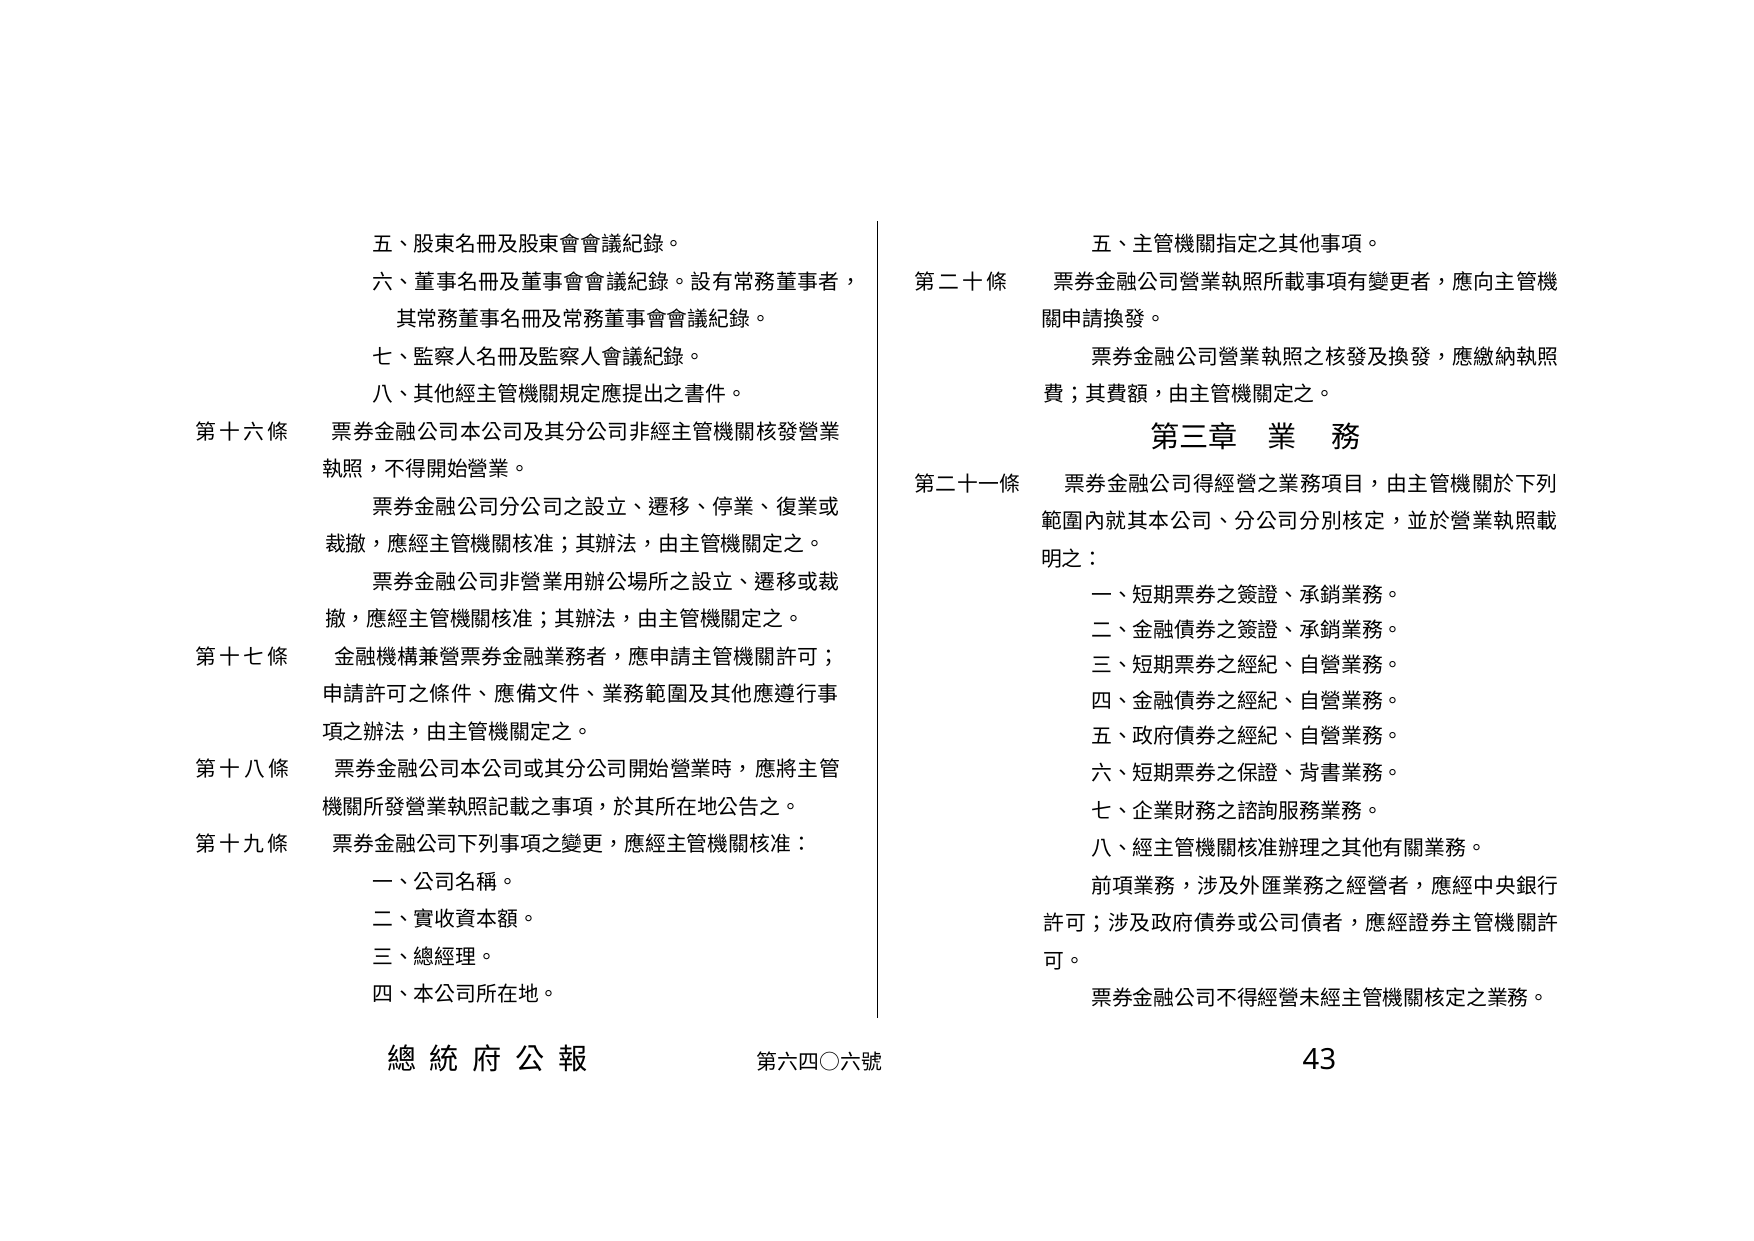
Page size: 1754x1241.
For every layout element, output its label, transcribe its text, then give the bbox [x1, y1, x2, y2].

text 二、金融債券之簽證、承銷業務。 [1091, 609, 1559, 644]
text 六、董事名冊及董事會會議紀錄。設有常務董事者，其常務董事名冊及常務董事會會議紀錄。 [372, 259, 840, 334]
text 票券金融公司營業執照之核發及換發，應繳納執照費；其費額，由主管機關定之。 [1044, 334, 1559, 409]
text 八、經主管機關核准辦理之其他有關業務。 [1091, 826, 1559, 863]
text 一、公司名稱。 [372, 859, 840, 897]
text 五、股東名冊及股東會會議紀錄。 [372, 222, 840, 259]
text 票券金融公司不得經營未經主管機關核定之業務。 [1044, 976, 1559, 1013]
text 第十九條 票券金融公司下列事項之變更，應經主管機關核准： [195, 822, 840, 859]
text 第三章 業 務 [914, 415, 1559, 455]
text 第十六條 票券金融公司本公司及其分公司非經主管機關核發營業執照，不得開始營業。 [195, 409, 840, 484]
text 三、總經理。 [372, 934, 840, 972]
text 第十七條 金融機構兼營票券金融業務者，應申請主管機關許可；申請許可之條件、應備文件、業務範圍及其他應遵行事項之辦法，由主管機關定之。 [195, 634, 840, 747]
text 第二十條 票券金融公司營業執照所載事項有變更者，應向主管機關申請換發。 [914, 259, 1559, 334]
text 五、政府債券之經紀、自營業務。 [1091, 715, 1559, 751]
text 前項業務，涉及外匯業務之經營者，應經中央銀行許可；涉及政府債券或公司債者，應經證券主管機關許可。 [1044, 863, 1559, 976]
text 票券金融公司分公司之設立、遷移、停業、復業或裁撤，應經主管機關核准；其辦法，由主管機關定之。 [325, 484, 840, 559]
text 四、金融債券之經紀、自營業務。 [1091, 680, 1559, 715]
text 八、其他經主管機關規定應提出之書件。 [372, 372, 840, 409]
text 七、企業財務之諮詢服務業務。 [1091, 788, 1559, 826]
text 七、監察人名冊及監察人會議紀錄。 [372, 334, 840, 372]
text 一、短期票券之簽證、承銷業務。 [1091, 574, 1559, 609]
text 三、短期票券之經紀、自營業務。 [1091, 644, 1559, 680]
text 第二十一條 票券金融公司得經營之業務項目，由主管機關於下列範圍內就其本公司、分公司分別核定，並於營業執照載明之： [914, 461, 1559, 574]
text 六、短期票券之保證、背書業務。 [1091, 751, 1559, 788]
text 五、主管機關指定之其他事項。 [1091, 222, 1559, 259]
text 第十八條 票券金融公司本公司或其分公司開始營業時，應將主管機關所發營業執照記載之事項，於其所在地公告之。 [195, 747, 840, 822]
text 二、實收資本額。 [372, 897, 840, 934]
text 四、本公司所在地。 [372, 972, 840, 1009]
text 票券金融公司非營業用辦公場所之設立、遷移或裁撤，應經主管機關核准；其辦法，由主管機關定之。 [325, 559, 840, 634]
